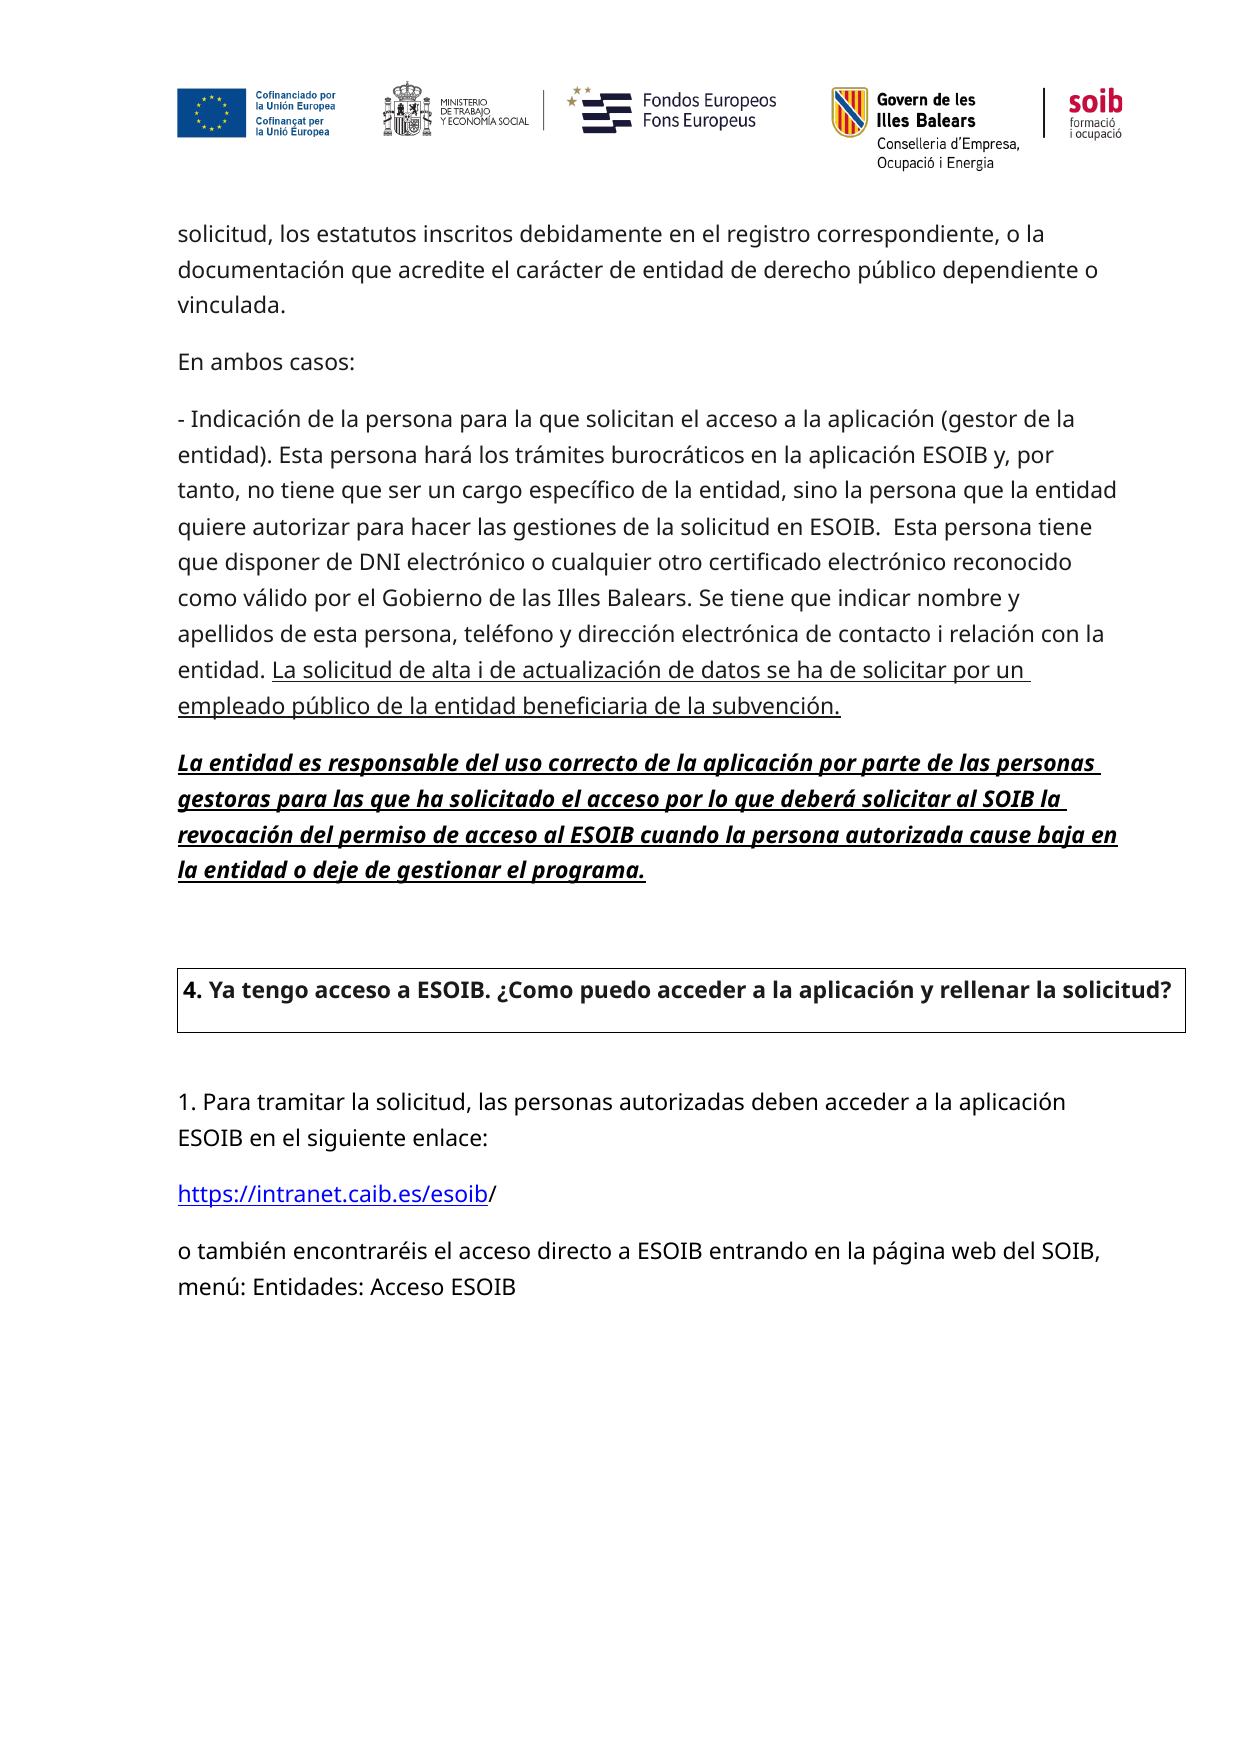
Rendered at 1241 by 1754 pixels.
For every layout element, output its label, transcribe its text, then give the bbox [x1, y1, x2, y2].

text La entidad es responsable del uso correcto de la aplicación por parte de las personas gestoras para las que ha solicitado el acceso por lo que deberá solicitar al SOIB la revocación del permiso de acceso al ESOIB cuando la persona autorizada cause baja en la entidad o deje de gestionar el programa. [177, 747, 1122, 886]
text https://intranet.caib.es/esoib/ [177, 1178, 1122, 1209]
picture [177, 73, 1123, 183]
table_header 4. Ya tengo acceso a ESOIB. ¿Como puedo acceder a la aplicación y rellenar la solicitud? [178, 969, 1185, 1032]
text - Indicación de la persona para la que solicitan el acceso a la aplicación (gestor de la entidad). Esta persona hará los trámites burocráticos en la aplicación ESOIB y, por tanto, no tiene que ser un cargo específico de la entidad, sino la persona que la entidad quiere autorizar para hacer las gestiones de la solicitud en ESOIB. Esta persona tiene que disponer de DNI electrónico o cualquier otro certificado electrónico reconocido como válido por el Gobierno de las Illes Balears. Se tiene que indicar nombre y apellidos de esta persona, teléfono y dirección electrónica de contacto i relación con la entidad. La solicitud de alta i de actualización de datos se ha de solicitar por un empleado público de la entidad beneficiaria de la subvención. [177, 403, 1122, 721]
text solicitud, los estatutos inscritos debidamente en el registro correspondiente, o la documentación que acredite el carácter de entidad de derecho público dependiente o vinculada. [177, 218, 1122, 321]
text En ambos casos: [177, 346, 1122, 377]
text 1. Para tramitar la solicitud, las personas autorizadas deben acceder a la aplicación ESOIB en el siguiente enlace: [177, 1086, 1122, 1153]
text o también encontraréis el acceso directo a ESOIB entrando en la página web del SOIB, menú: Entidades: Acceso ESOIB [177, 1235, 1122, 1302]
